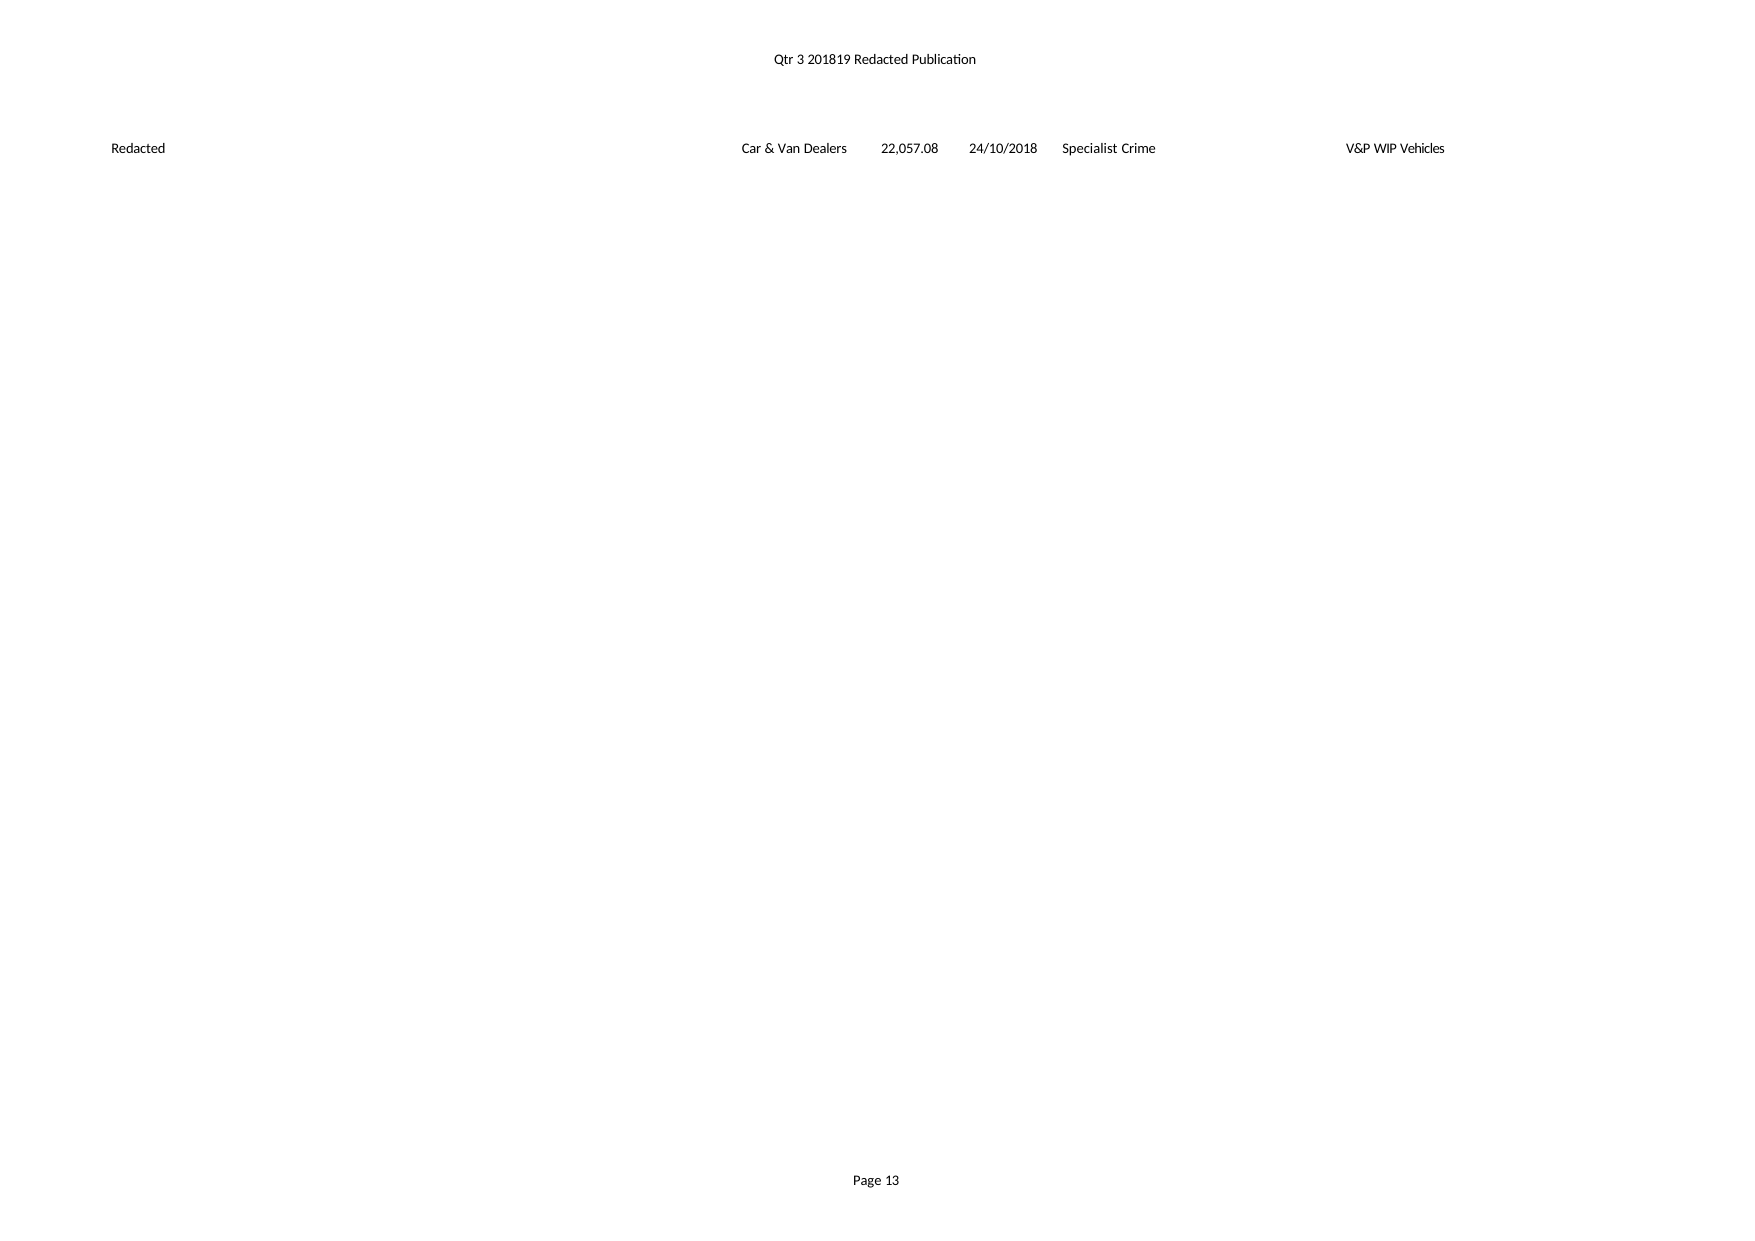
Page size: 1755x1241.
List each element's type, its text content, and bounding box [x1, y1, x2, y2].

table_cell 22,057.08 [859, 140, 953, 159]
table_cell 24/10/2018 [954, 140, 1050, 159]
table_cell Specialist Crime [1050, 140, 1304, 159]
table_cell Car & Van Dealers [514, 140, 859, 159]
table_cell Redacted [106, 140, 514, 159]
table_cell V&P WIP Vehicles [1304, 140, 1611, 159]
